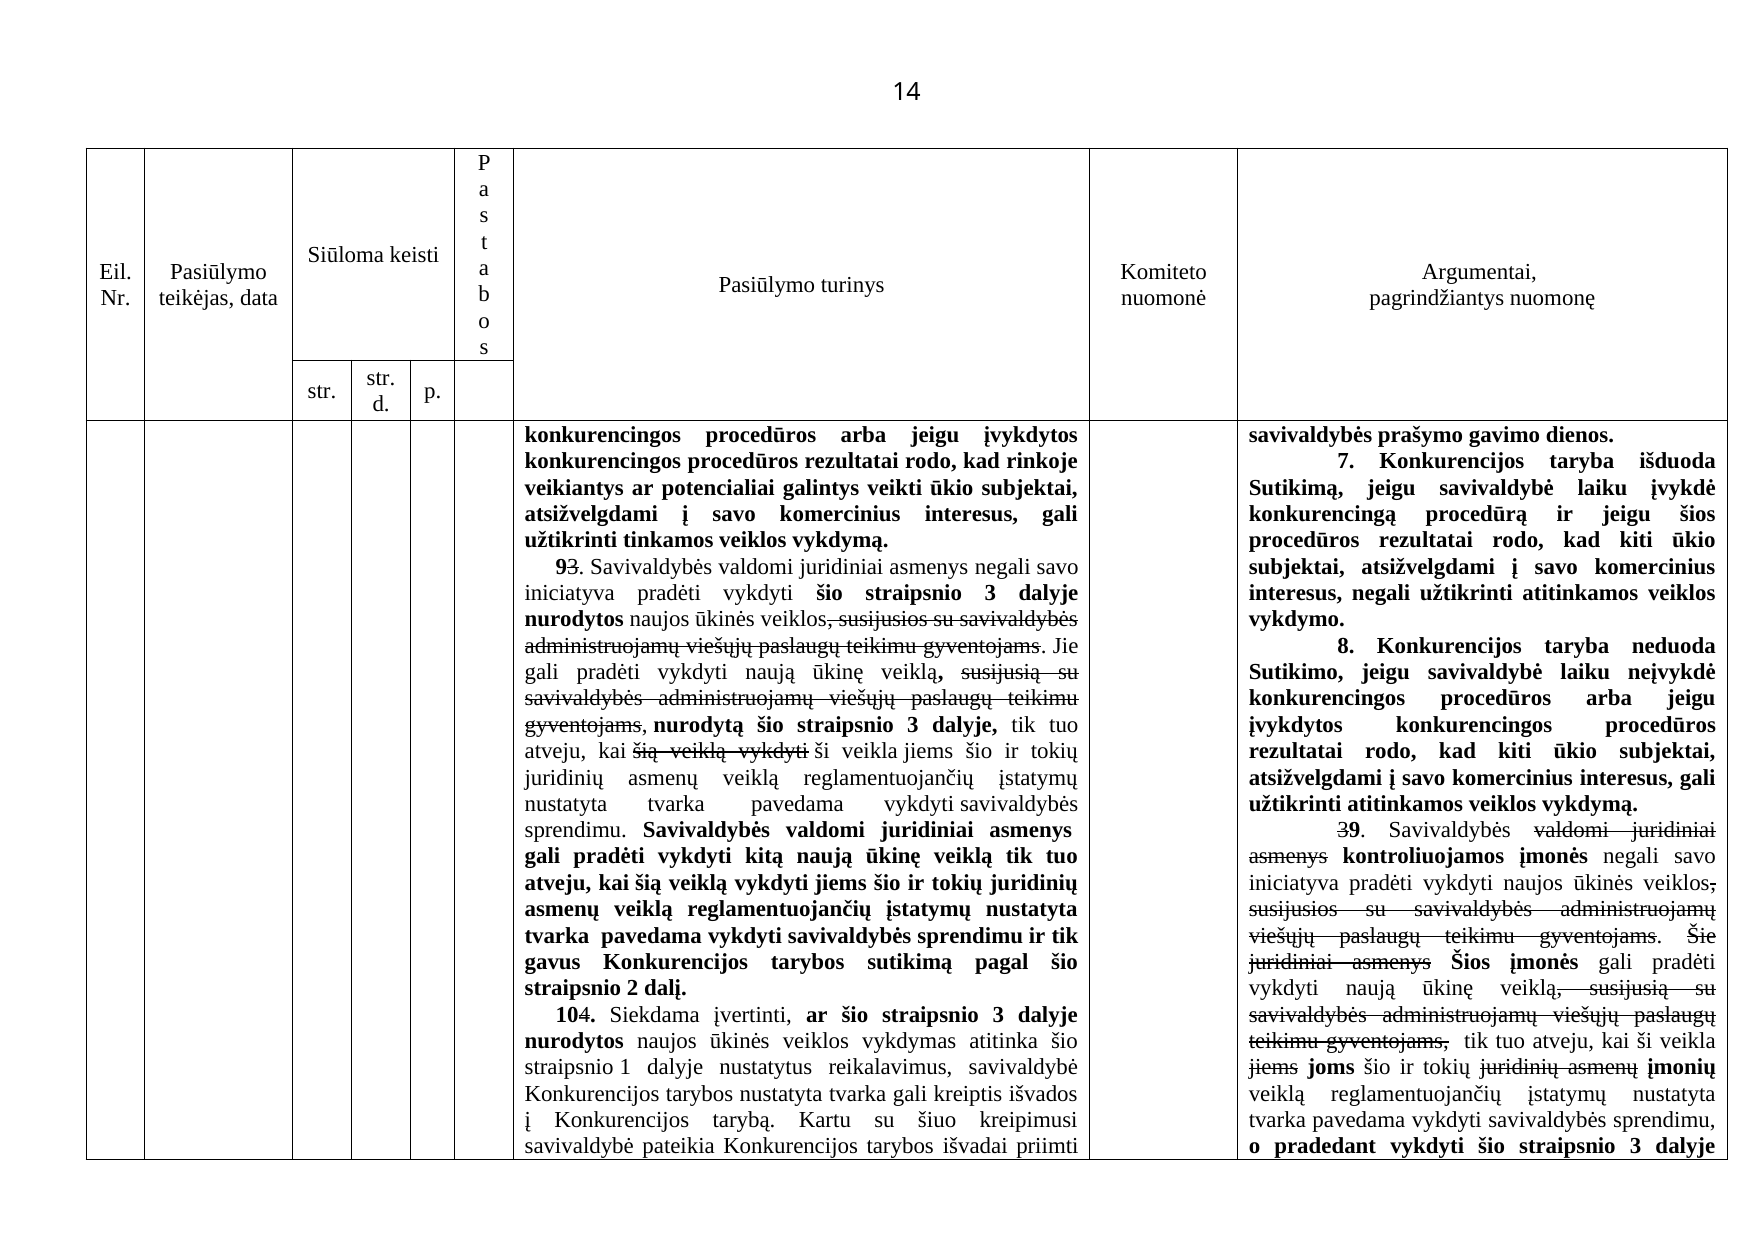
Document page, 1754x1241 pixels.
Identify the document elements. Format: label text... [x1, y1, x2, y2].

table_cell [1090, 421, 1237, 1159]
table_header Pasiūlymo turinys [514, 149, 1089, 420]
table_cell [411, 421, 454, 1159]
table_header Eil. Nr. [87, 149, 144, 420]
table_cell konkurencingos procedūros arba jeigu įvykdytos konkurencingos procedūros rezultatai rodo, kad rinkoje veikiantys ar potencialiai galintys veikti ūkio subjektai, atsižvelgdami į savo komercinius interesus, gali užtikrinti tinkamos veiklos vykdymą. 93. Savivaldybės valdomi juridiniai asmenys negali savo iniciatyva pradėti vykdyti šio straipsnio 3 dalyje nurodytos naujos ūkinės veiklos, susijusios su savivaldybės administruojamų viešųjų paslaugų teikimu gyventojams. Jie gali pradėti vykdyti naują ūkinę veiklą, susijusią su savivaldybės administruojamų viešųjų paslaugų teikimu gyventojams, nurodytą šio straipsnio 3 dalyje, tik tuo atveju, kai šią veiklą vykdyti ši veikla jiems šio ir tokių juridinių asmenų veiklą reglamentuojančių įstatymų nustatyta tvarka pavedama vykdyti savivaldybės sprendimu. Savivaldybės valdomi juridiniai asmenys gali pradėti vykdyti kitą naują ūkinę veiklą tik tuo atveju, kai šią veiklą vykdyti jiems šio ir tokių juridinių asmenų veiklą reglamentuojančių įstatymų nustatyta tvarka pavedama vykdyti savivaldybės sprendimu ir tik gavus Konkurencijos tarybos sutikimą pagal šio straipsnio 2 dalį. 104. Siekdama įvertinti, ar šio straipsnio 3 dalyje nurodytos naujos ūkinės veiklos vykdymas atitinka šio straipsnio 1 dalyje nustatytus reikalavimus, savivaldybė Konkurencijos tarybos nustatyta tvarka gali kreiptis išvados į Konkurencijos tarybą. Kartu su šiuo kreipimusi savivaldybė pateikia Konkurencijos tarybos išvadai priimti [514, 421, 1089, 1159]
table_cell [455, 421, 513, 1159]
table_cell [293, 421, 351, 1159]
table_cell str. [293, 361, 351, 420]
table_header Pasiūlymo teikėjas, data [145, 149, 292, 420]
table_cell [455, 361, 513, 420]
table_cell [352, 421, 410, 1159]
table_cell [87, 421, 144, 1159]
table_header Siūloma keisti [293, 149, 454, 359]
table_cell savivaldybės prašymo gavimo dienos. 7. Konkurencijos taryba išduoda Sutikimą, jeigu savivaldybė laiku įvykdė konkurencingą procedūrą ir jeigu šios procedūros rezultatai rodo, kad kiti ūkio subjektai, atsižvelgdami į savo komercinius interesus, negali užtikrinti atitinkamos veiklos vykdymo. 8. Konkurencijos taryba neduoda Sutikimo, jeigu savivaldybė laiku neįvykdė konkurencingos procedūros arba jeigu įvykdytos konkurencingos procedūros rezultatai rodo, kad kiti ūkio subjektai, atsižvelgdami į savo komercinius interesus, gali užtikrinti atitinkamos veiklos vykdymą. 39. Savivaldybės valdomi juridiniai asmenys kontroliuojamos įmonės negali savo iniciatyva pradėti vykdyti naujos ūkinės veiklos, susijusios su savivaldybės administruojamų viešųjų paslaugų teikimu gyventojams. Šie juridiniai asmenys Šios įmonės gali pradėti vykdyti naują ūkinę veiklą, susijusią su savivaldybės administruojamų viešųjų paslaugų teikimu gyventojams, tik tuo atveju, kai ši veikla jiems joms šio ir tokių juridinių asmenų įmonių veiklą reglamentuojančių įstatymų nustatyta tvarka pavedama vykdyti savivaldybės sprendimu, o pradedant vykdyti šio straipsnio 3 dalyje [1238, 421, 1727, 1159]
table_header Pastabos [455, 149, 513, 359]
table_cell str. d. [352, 361, 410, 420]
table_cell [145, 421, 292, 1159]
table_cell p. [411, 361, 454, 420]
table_header Argumentai, pagrindžiantys nuomonę [1238, 149, 1727, 420]
table_header Komiteto nuomonė [1090, 149, 1237, 420]
